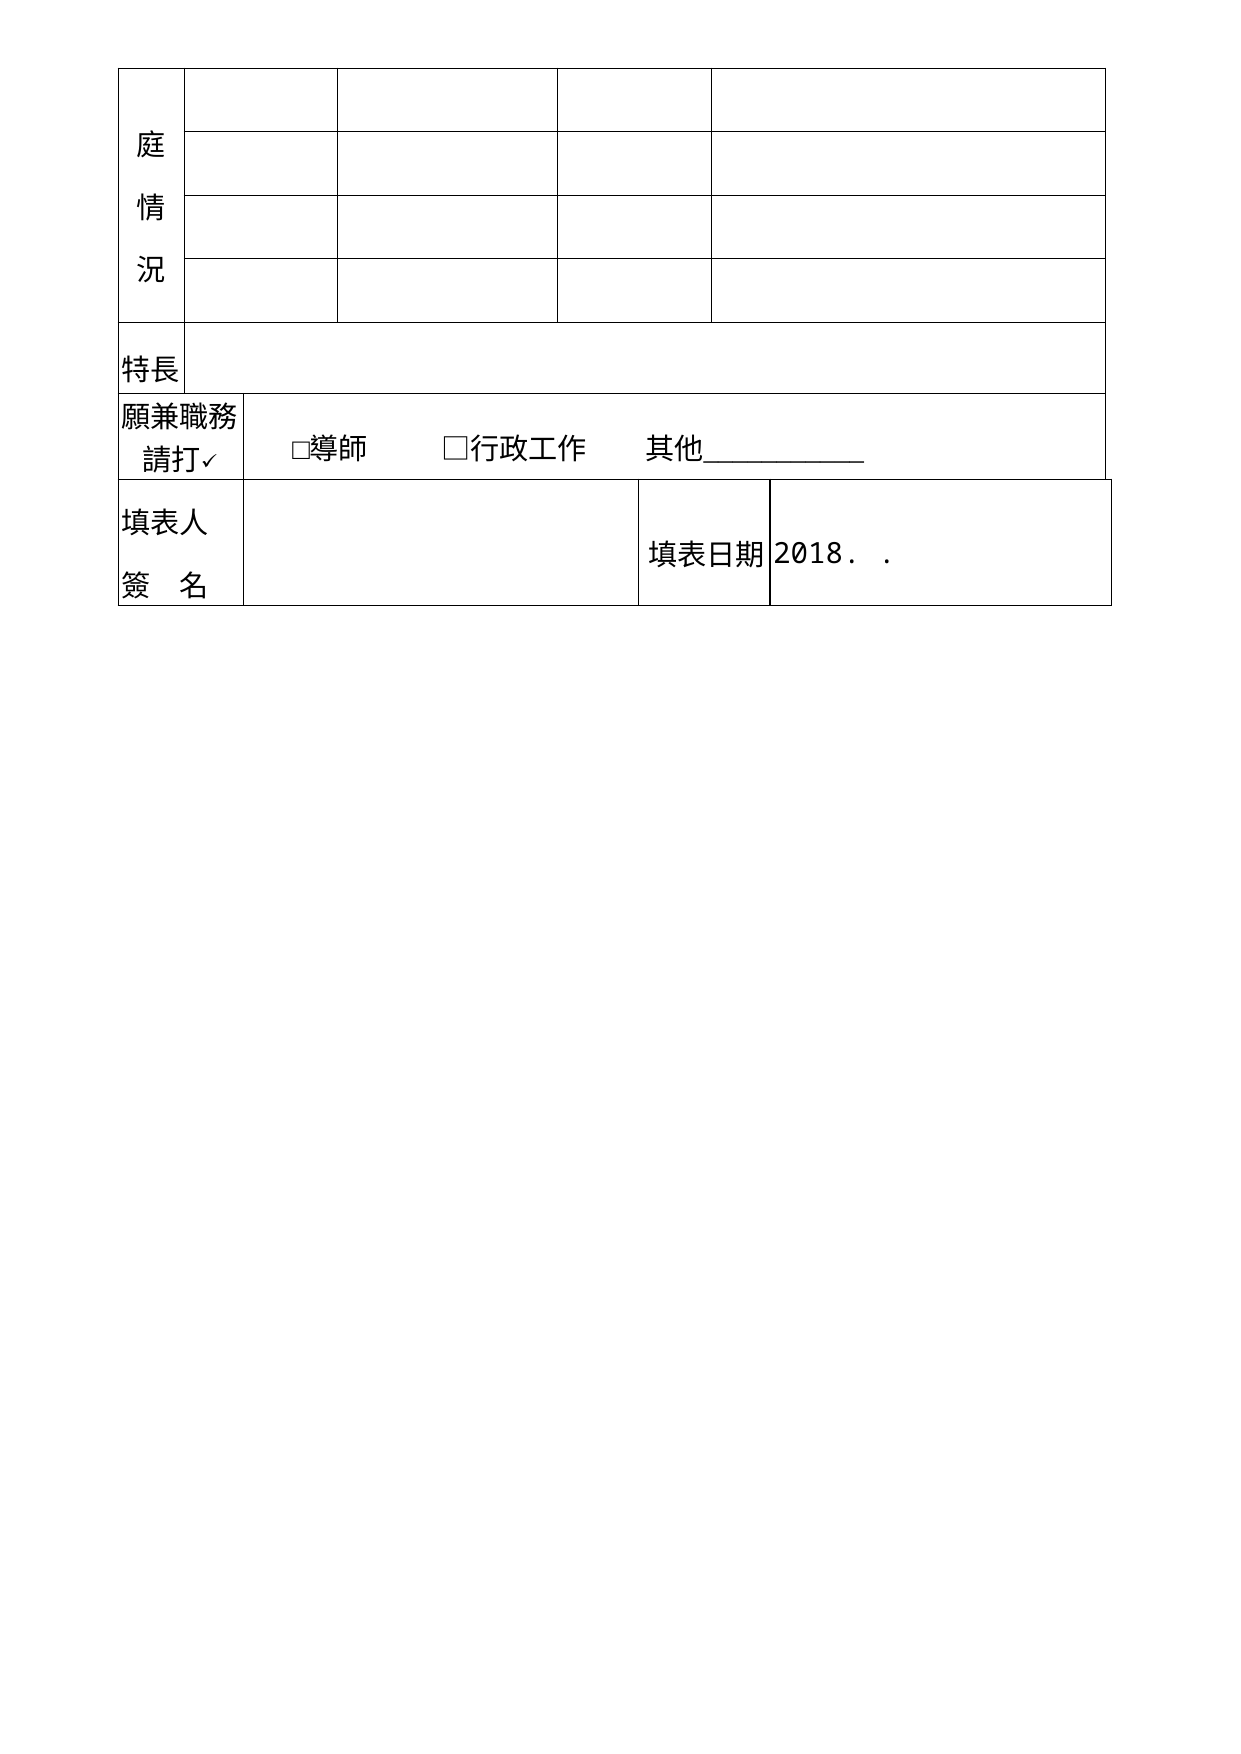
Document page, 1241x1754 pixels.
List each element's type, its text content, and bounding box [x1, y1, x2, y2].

table_cell [558, 259, 711, 322]
table_cell [244, 480, 638, 604]
table_cell [1106, 322, 1111, 393]
table_cell [338, 69, 557, 131]
table_cell [1106, 68, 1111, 131]
table_cell [712, 132, 1105, 194]
table_cell [185, 132, 337, 194]
table_cell 庭 情 況 [119, 69, 184, 322]
table_cell [1106, 131, 1111, 194]
table_cell [558, 196, 711, 258]
table_cell □導師 □行政工作 其他___________ [244, 394, 1105, 478]
table_cell 填表日期 [639, 480, 769, 604]
table_cell [338, 259, 557, 322]
table_cell [712, 196, 1105, 258]
table_cell 填表人 簽 名 [119, 480, 243, 604]
table_cell 特長 [119, 323, 184, 393]
table_cell [338, 132, 557, 194]
table_cell [185, 69, 337, 131]
table_cell 2018. . [771, 480, 1111, 604]
table_cell [185, 259, 337, 322]
table_cell [712, 259, 1105, 322]
table_cell [558, 132, 711, 194]
table_cell [1106, 195, 1111, 258]
table_cell [558, 69, 711, 131]
table_cell [185, 323, 1105, 393]
table_cell [712, 69, 1105, 131]
table_cell 願兼職務 請打 [119, 394, 243, 478]
table_cell [1106, 393, 1111, 478]
table_cell [338, 196, 557, 258]
table_cell [1106, 258, 1111, 322]
table_cell [185, 196, 337, 258]
